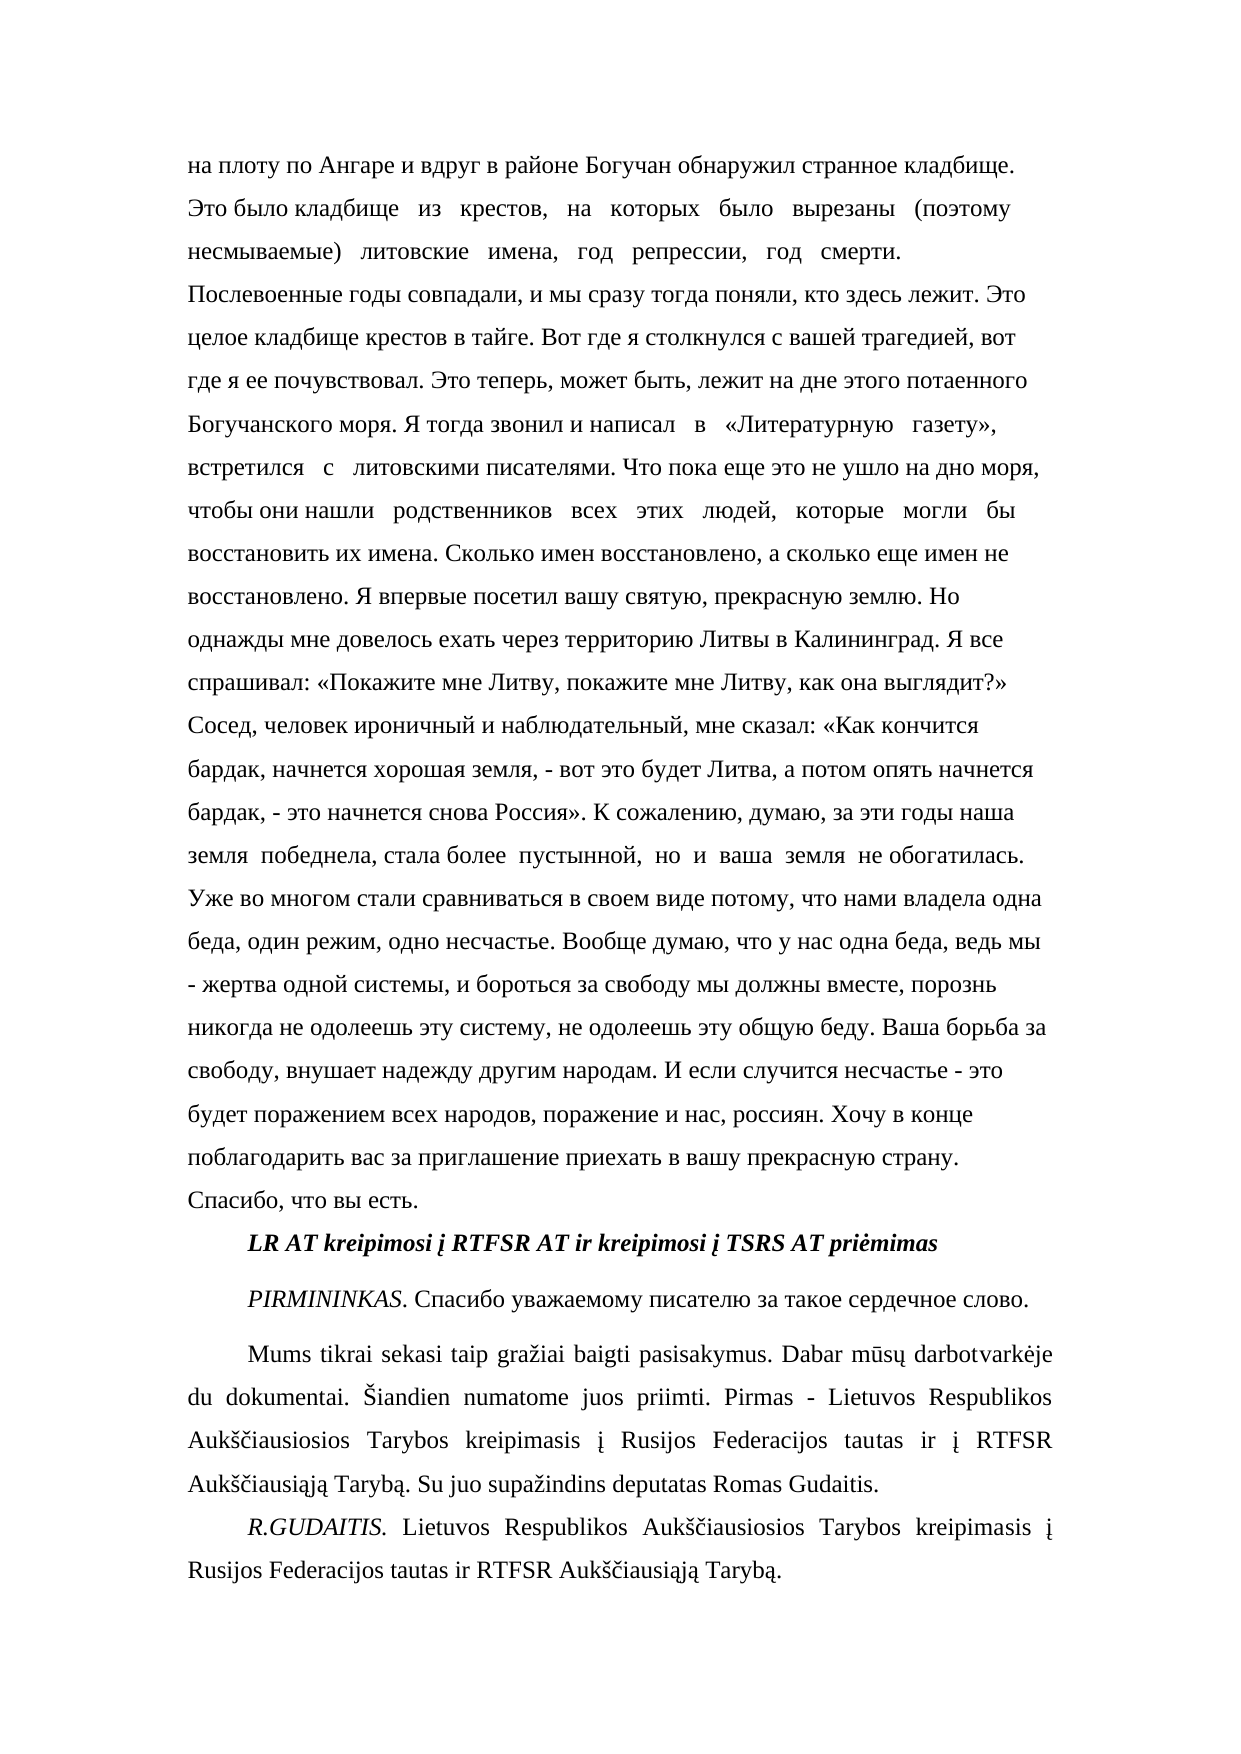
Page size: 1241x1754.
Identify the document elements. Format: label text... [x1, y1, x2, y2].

text LR AT kreipimosi į RTFSR AT ir kreipimosi į TSRS AT priėmimas [187, 1228, 1053, 1257]
text PIRMININKAS. Спасибо уважаемому писателю за такое сердечное слово. [187, 1284, 1053, 1312]
text R.GUDAITIS. Lietuvos Respublikos Aukščiausiosios Tarybos kreipima­sis į Rusijos Federacijos tautas ir RTFSR Aukščiausiąją Tarybą. [187, 1512, 1053, 1584]
text Mums tikrai sekasi taip gražiai baigti pasisakymus. Dabar mūsų darbot­varkėje du dokumentai. Šiandien numatome juos priimti. Pirmas - Lietuvos Respublikos Aukščiausiosios Tarybos kreipimasis į Rusijos Federacijos tau­tas ir į RTFSR Aukščiausiąją Tarybą. Su juo supažindins deputatas Romas Gudaitis. [187, 1339, 1053, 1497]
text на плоту по Ангаре и вдруг в районе Богучан обнаружил странное кладбище. Это было кладбище из крестов, на которых было вырезаны (поэтому несмываемые) литовские имена, год репрессии, год смерти. Послевоенные годы совпадали, и мы сразу тогда поняли, кто здесь лежит. Это целое кладбище крестов в тайге. Вот где я столкнулся с вашей трагедией, вот где я ее почувствовал. Это теперь, может быть, лежит на дне этого потаенного Богучанского моря. Я тогда звонил и написал в «Литературную газету», встретился с литовскими писателями. Что пока еще это не ушло на дно моря, чтобы они нашли родственников всех этих людей, которые могли бы восстановить их имена. Сколько имен восстановлено, а сколько еще имен не восстановлено. Я впервые посетил вашу святую, прекрасную землю. Но однажды мне довелось ехать через территорию Литвы в Калининград. Я все спрашивал: «Покажите мне Литву, покажите мне Литву, как она выглядит?» Сосед, человек ироничный и наблюдательный, мне сказал: «Как кончится бардак, начнется хорошая земля, - вот это будет Литва, а потом опять начнется бардак, - это начнется снова Россия». К сожалению, думаю, за эти годы наша земля победнела, стала более пустынной, но и ваша земля не обогатилась. Уже во многом стали сравниваться в своем виде потому, что нами владела одна беда, один режим, одно несчастье. Вообще думаю, что у нас одна беда, ведь мы - жертва одной системы, и бороться за свободу мы должны вместе, порознь никогда не одоле­ешь эту систему, не одолеешь эту общую беду. Ваша борьба за свободу, внушает надежду другим народам. И если случится несчастье - это будет поражением всех народов, поражение и нас, россиян. Хочу в конце поблагодарить вас за приглашение приехать в вашу прекрасную страну. Спасибо, что вы есть. [187, 150, 1053, 1214]
